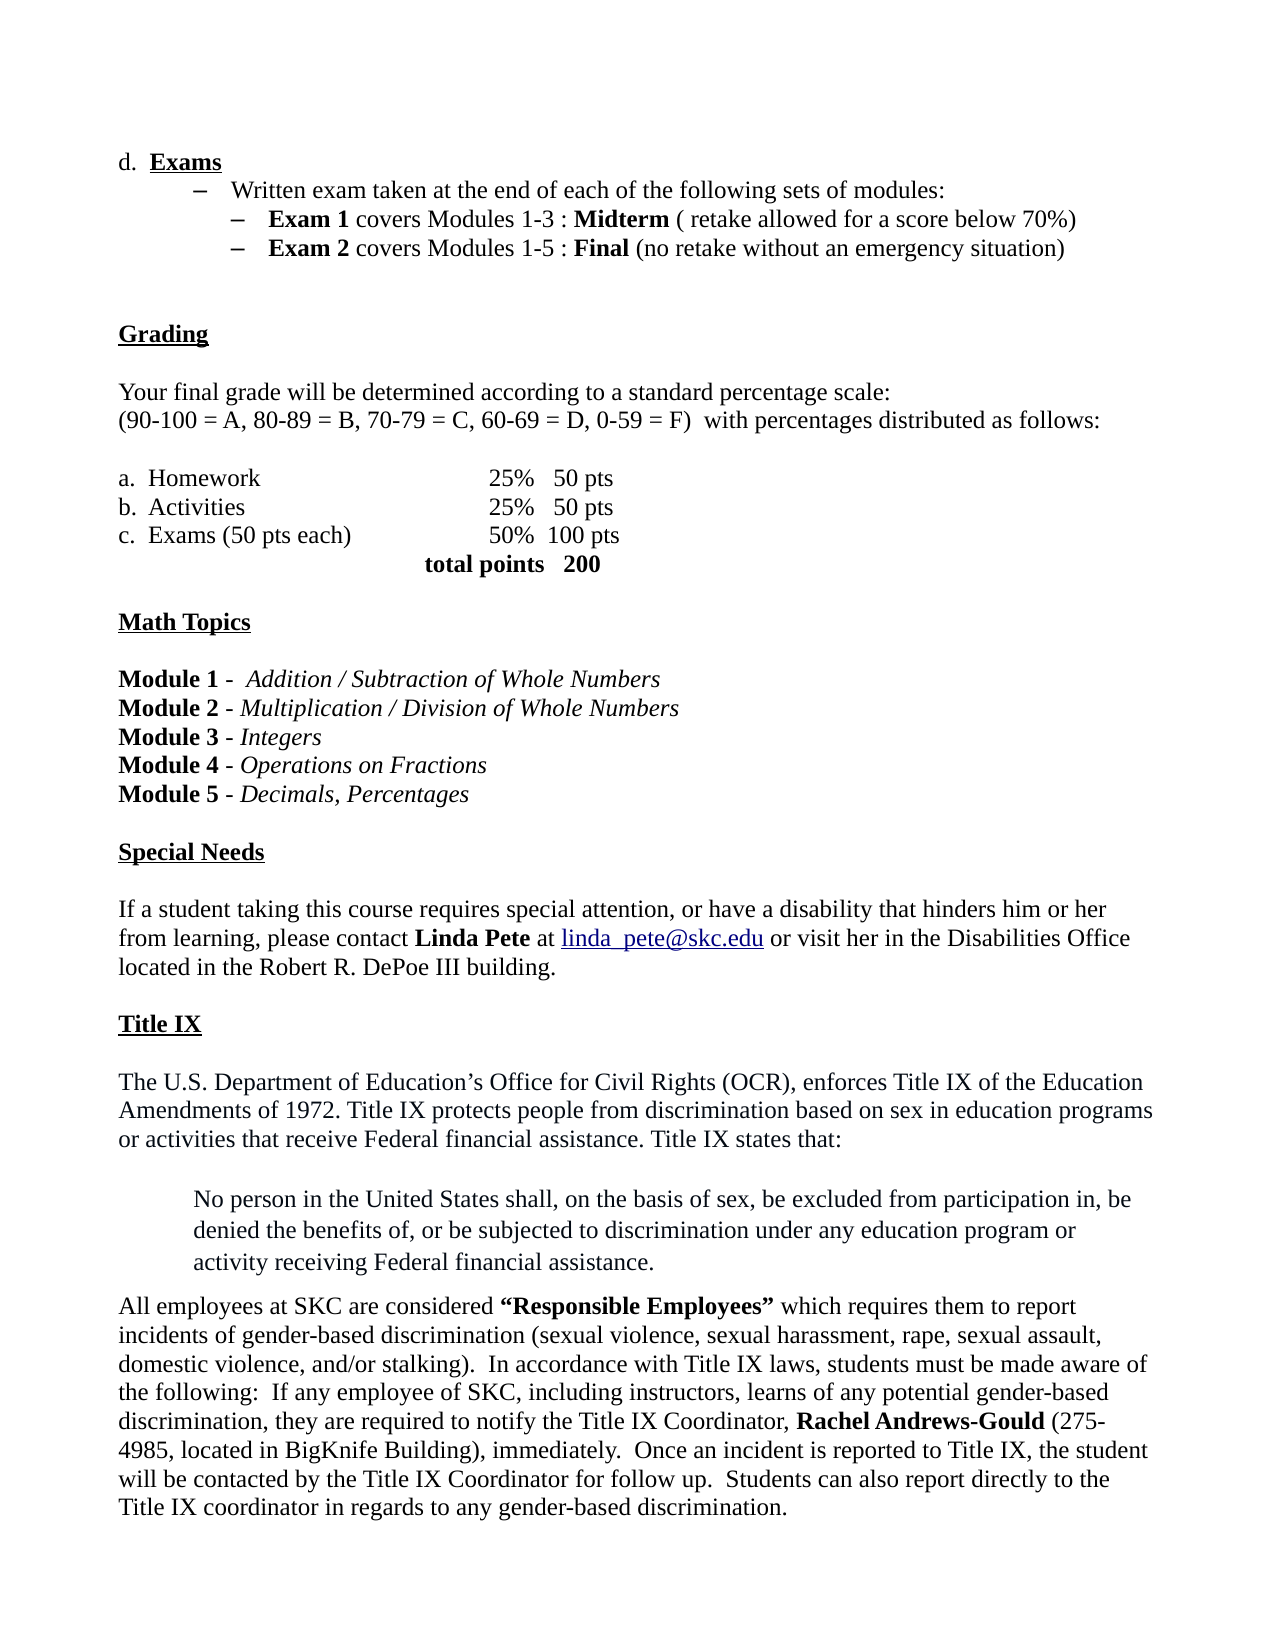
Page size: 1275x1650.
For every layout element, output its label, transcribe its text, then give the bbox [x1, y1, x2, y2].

text c. Exams (50 pts each) 50% 100 pts [118, 521, 1157, 549]
text d. Exams [118, 147, 1157, 176]
text Module 4 - Operations on Fractions [118, 751, 1157, 779]
list Exam 2 covers Modules 1-5 : Final (no retake without an emergency situation) [231, 233, 1157, 262]
text Module 5 - Decimals, Percentages [118, 779, 1157, 808]
text Module 3 - Integers [118, 722, 1157, 751]
text Special Needs [118, 837, 1157, 866]
text Title IX [118, 1009, 1157, 1038]
text If a student taking this course requires special attention, or have a disability that hinders him or her from learning, please contact Linda Pete at linda_pete@skc.edu or visit her in the Disabilities Office located in the Robert R. DePoe III building. [118, 894, 1157, 981]
list Exam 1 covers Modules 1-3 : Midterm ( retake allowed for a score below 70%) [231, 204, 1157, 233]
text Module 1 - Addition / Subtraction of Whole Numbers [118, 664, 1157, 693]
text Math Topics [118, 607, 1157, 636]
text Grading [118, 319, 1157, 348]
text Module 2 - Multiplication / Division of Whole Numbers [118, 693, 1157, 722]
text b. Activities 25% 50 pts [118, 492, 1157, 521]
text No person in the United States shall, on the basis of sex, be excluded from participation in, be denied the benefits of, or be subjected to discrimination under any education program or activity receiving Federal financial assistance. [193, 1182, 1157, 1276]
text total points 200 [118, 549, 1157, 578]
text Your final grade will be determined according to a standard percentage scale: [118, 377, 1157, 406]
list Written exam taken at the end of each of the following sets of modules: [193, 176, 1157, 204]
text (90-100 = A, 80-89 = B, 70-79 = C, 60-69 = D, 0-59 = F) with percentages distributed as follows: [118, 406, 1157, 434]
text All employees at SKC are considered “Responsible Employees” which requires them to report incidents of gender-based discrimination (sexual violence, sexual harassment, rape, sexual assault, domestic violence, and/or stalking). In accordance with Title IX laws, students must be made aware of the following: If any employee of SKC, including instructors, learns of any potential gender-based discrimination, they are required to notify the Title IX Coordinator, Rachel Andrews-Gould (275-4985, located in BigKnife Building), immediately. Once an incident is reported to Title IX, the student will be contacted by the Title IX Coordinator for follow up. Students can also report directly to the Title IX coordinator in regards to any gender-based discrimination. [118, 1291, 1157, 1521]
text The U.S. Department of Education’s Office for Civil Rights (OCR), enforces Title IX of the Education Amendments of 1972. Title IX protects people from discrimination based on sex in education programs or activities that receive Federal financial assistance. Title IX states that: [118, 1067, 1157, 1153]
text a. Homework 25% 50 pts [118, 463, 1157, 492]
